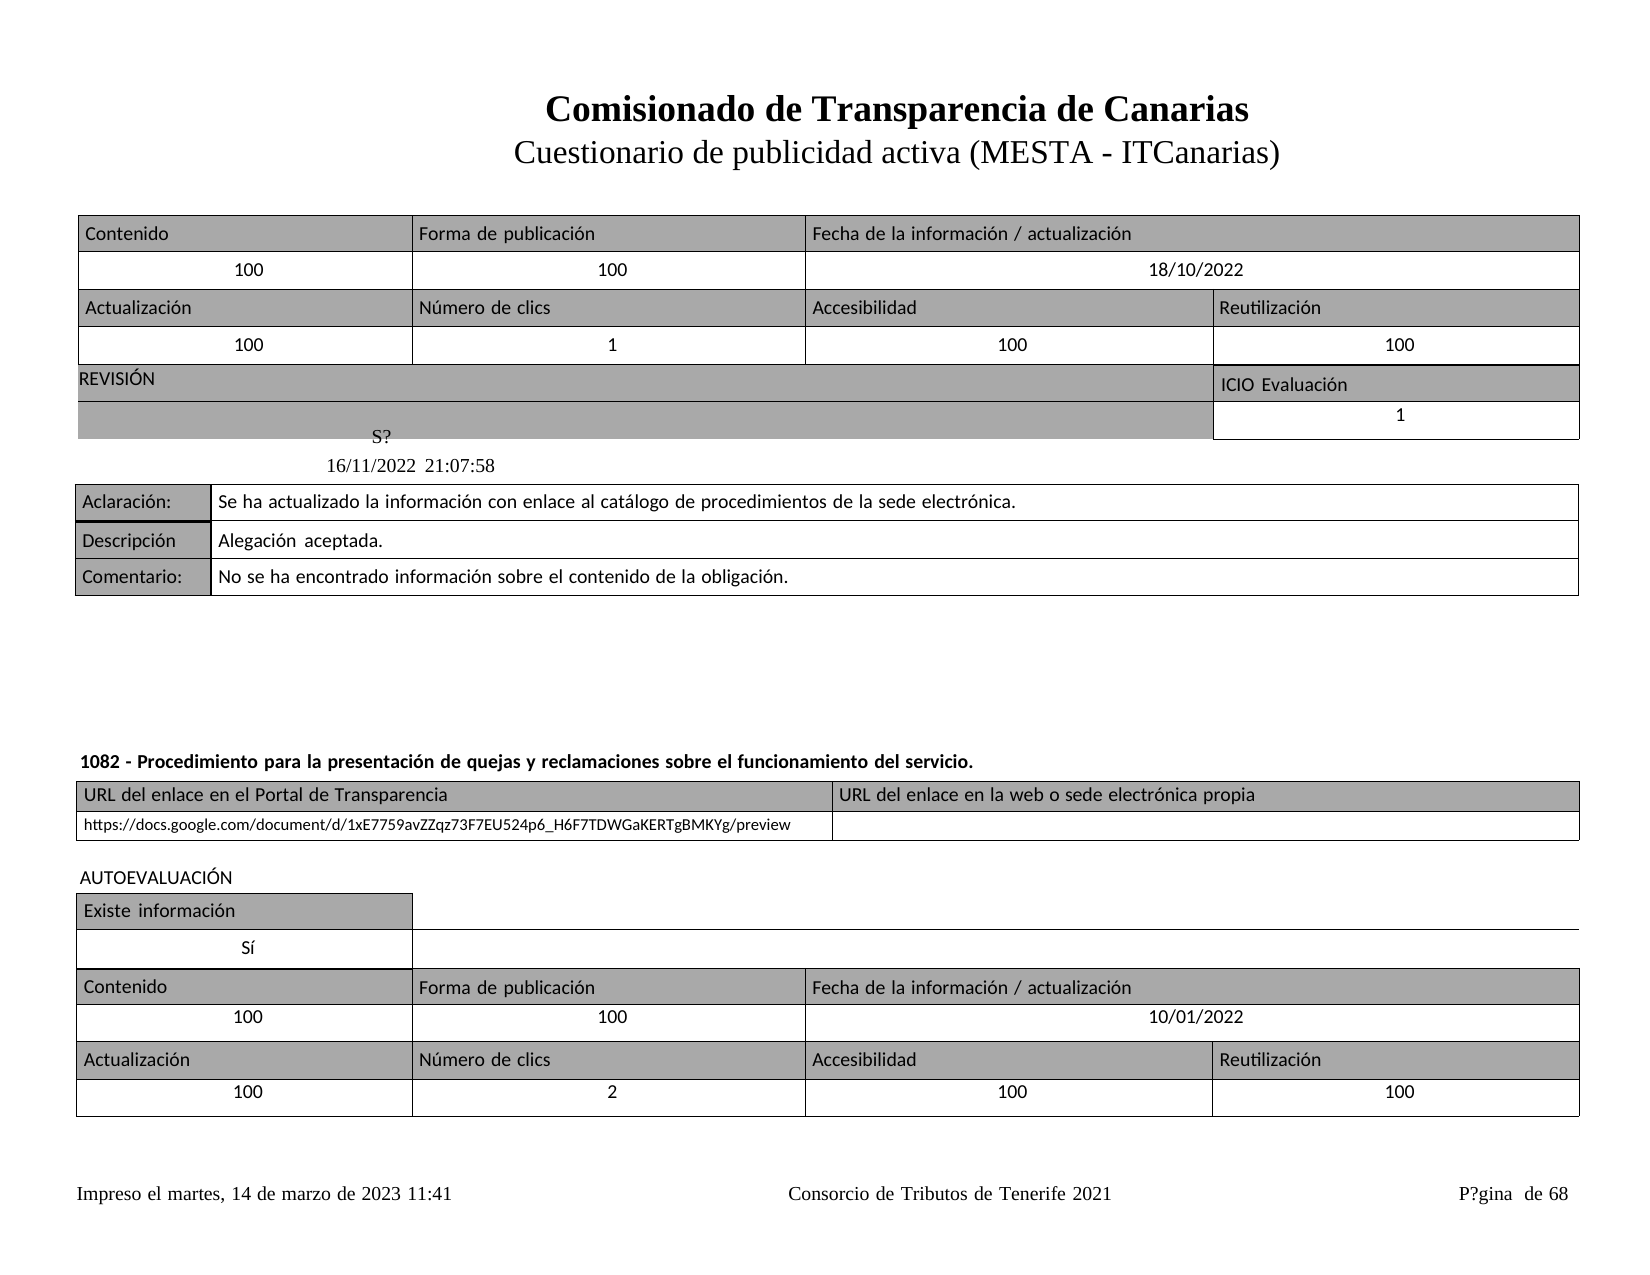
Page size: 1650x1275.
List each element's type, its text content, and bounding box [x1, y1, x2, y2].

table_cell https://docs.google.com/document/d/1xE7759avZZqz73F7EU524p6_H6F7TDWGaKERTgBMKYg/preview [77, 812, 832, 839]
table_header Contenido [79, 216, 412, 251]
table_cell 100 [79, 252, 412, 289]
table_cell Accesibilidad [806, 290, 1213, 326]
table_cell 100 [413, 252, 805, 289]
table_cell 100 [413, 1005, 805, 1041]
table_cell 100 [1214, 327, 1579, 364]
table_cell 100 [77, 1080, 412, 1116]
table_cell 100 [79, 327, 412, 364]
table_cell 18/10/2022 [806, 252, 1579, 289]
table_cell No se ha encontrado información sobre el contenido de la obligación. [212, 559, 1578, 595]
table_header URL del enlace en la web o sede electrónica propia [833, 782, 1579, 811]
table_header Aclaración: [76, 485, 210, 520]
table_cell [78, 402, 1213, 439]
table_cell 100 [1213, 1080, 1579, 1116]
table_header Existe información [77, 894, 412, 929]
table_header Fecha de la información / actualización [806, 216, 1579, 251]
table_cell 1 [1214, 402, 1579, 439]
table_cell [413, 930, 1579, 968]
table_cell [833, 812, 1579, 839]
table_header Forma de publicación [413, 216, 805, 251]
table_cell Reutilización [1213, 1042, 1579, 1079]
table_cell Forma de publicación [413, 969, 805, 1004]
table_cell 100 [77, 1005, 412, 1041]
table_cell 100 [806, 327, 1213, 364]
table_cell Reutilización [1214, 290, 1579, 326]
table_cell Sí [77, 930, 412, 968]
table_cell REVISIÓN Revisado Fecha de revisión [78, 365, 1213, 401]
text AUTOEVALUACIÓN [79, 865, 1594, 889]
text 1082 - Procedimiento para la presentación de quejas y reclamaciones sobre el funcionamiento del servicio. [79, 749, 1594, 773]
table_header [413, 893, 1579, 929]
table_cell Número de clics [413, 290, 805, 326]
table_cell Número de clics [413, 1042, 805, 1079]
table_cell Alegación aceptada. [212, 521, 1578, 558]
table_cell Actualización [79, 290, 412, 326]
table_cell Descripción [76, 523, 210, 558]
table_cell 1 [413, 327, 805, 364]
table_cell Accesibilidad [806, 1042, 1212, 1079]
table_header URL del enlace en el Portal de Transparencia [77, 782, 832, 811]
table_cell Fecha de la información / actualización [806, 969, 1579, 1004]
table_cell 2 [413, 1080, 805, 1116]
table_header Se ha actualizado la información con enlace al catálogo de procedimientos de la sede electrónica. [212, 485, 1578, 520]
table_cell 100 [806, 1080, 1212, 1116]
table_cell ICIO Evaluación [1214, 366, 1579, 401]
table_cell Actualización [77, 1042, 412, 1079]
table_cell 10/01/2022 [806, 1005, 1579, 1041]
table_cell Contenido [77, 970, 412, 1004]
table_cell Comentario: [76, 559, 210, 595]
